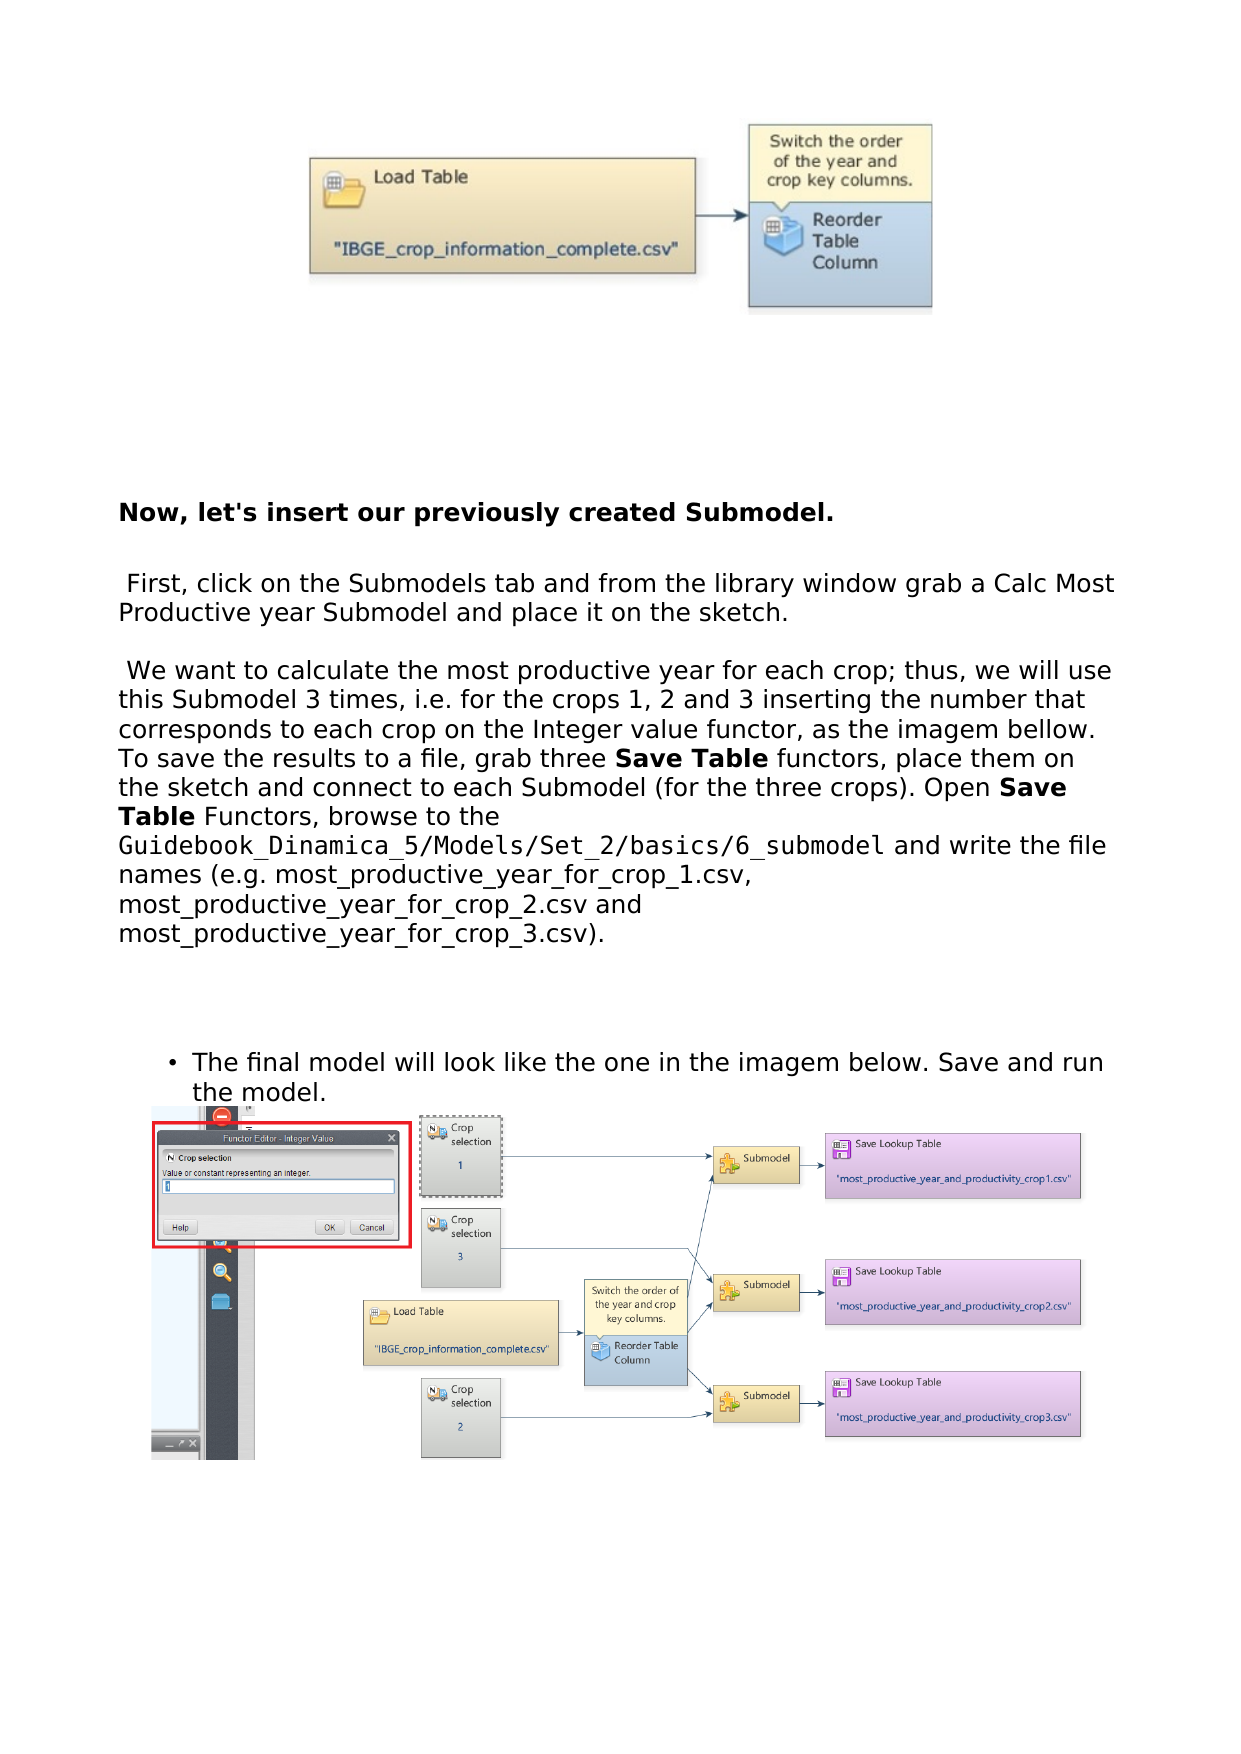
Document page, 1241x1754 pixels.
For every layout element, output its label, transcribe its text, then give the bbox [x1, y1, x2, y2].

picture [151, 1106, 1089, 1460]
picture [307, 118, 933, 315]
subtitle Now, let's insert our previously created Submodel. [118, 498, 1122, 527]
text First, click on the Submodels tab and from the library window grab a Calc Most Productive year Submodel and place it on the sketch. We want to calculate the most productive year for each crop; thus, we will use this Submodel 3 times, i.e. for the crops 1, 2 and 3 inserting the number that corresponds to each crop on the Integer value functor, as the imagem bellow. To save the results to a file, grab three Save Table functors, place them on the sketch and connect to each Submodel (for the three crops). Open Save Table Functors, browse to the Guidebook_Dinamica_5/Models/Set_2/basics/6_submodel and write the file names (e.g. most_productive_year_for_crop_1.csv, most_productive_year_for_crop_2.csv and most_productive_year_for_crop_3.csv). [118, 540, 1122, 1007]
list The final model will look like the one in the imagem below. Save and run the model. [177, 1048, 1122, 1107]
